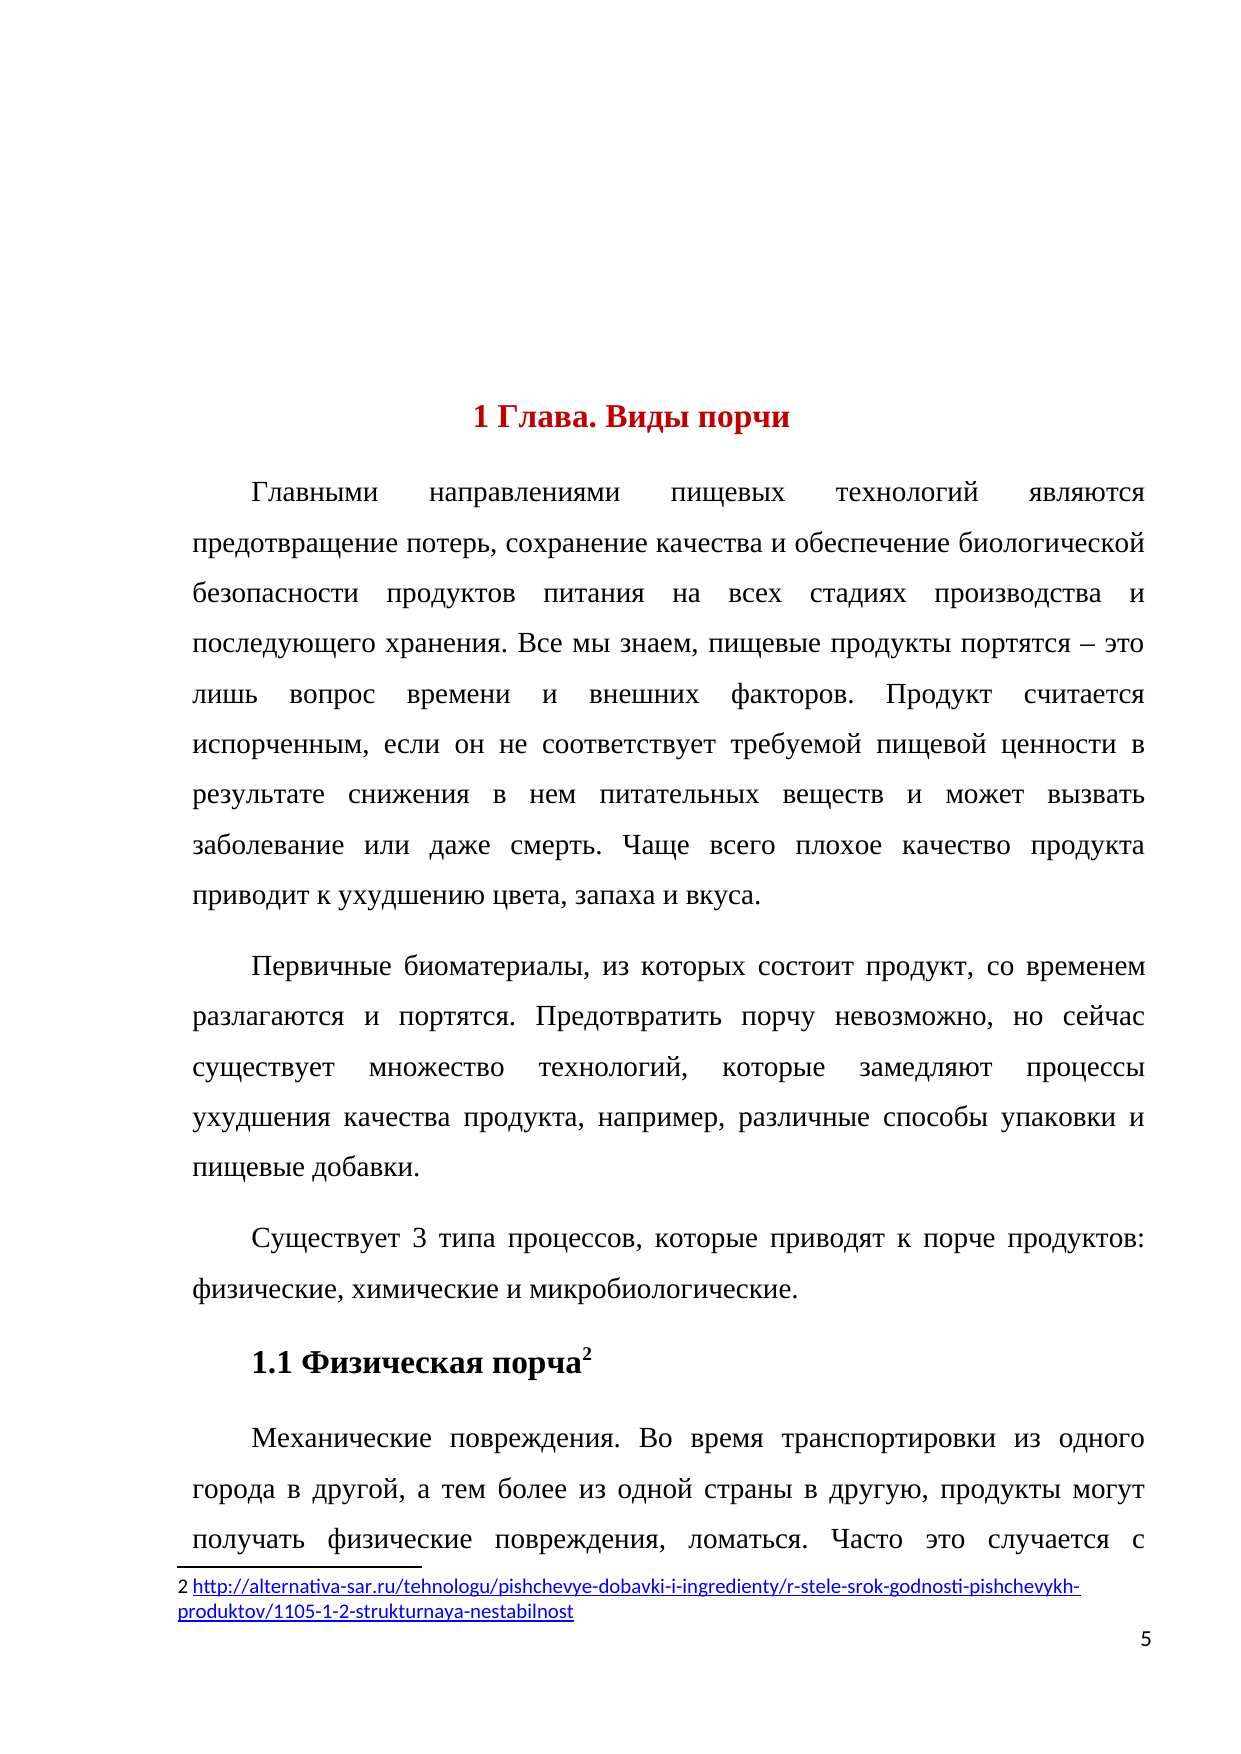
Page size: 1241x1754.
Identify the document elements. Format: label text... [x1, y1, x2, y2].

text Механические повреждения. Во время транспортировки из одного города в другой, а тем более из одной страны в другую, продукты могут получать физические повреждения, ломаться. Часто это случается с [192, 1420, 1146, 1554]
text 1.1 Физическая порча [192, 1342, 1146, 1380]
text Главными направлениями пищевых технологий являются предотвращение потерь, сохранение качества и обеспечение биологической безопасности продуктов питания на всех стадиях производства и последующего хранения. Все мы знаем, пищевые продукты портятся – это лишь вопрос времени и внешних факторов. Продукт считается испорченным, если он не соответствует требуемой пищевой ценности в результате снижения в нем питательных веществ и может вызвать заболевание или даже смерть. Чаще всего плохое качество продукта приводит к ухудшению цвета, запаха и вкуса. [192, 474, 1146, 911]
text Существует 3 типа процессов, которые приводят к порче продуктов: физические, химические и микробиологические. [192, 1221, 1146, 1304]
text Первичные биоматериалы, из которых состоит продукт, cо временем разлагаются и портятся. Предотвратить порчу невозможно, но сейчас существует множество технологий, которые замедляют процессы ухудшения качества продукта, например, различные способы упаковки и пищевые добавки. [192, 948, 1146, 1183]
text 1 Глава. Виды порчи [398, 396, 1146, 434]
text http://alternativa-sar.ru/tehnologu/pishchevye-dobavki-i-ingredienty/r-stele-srok-godnosti-pishchevykh-produktov/1105-1-2-strukturnaya-nestabilnost [177, 1573, 1152, 1624]
